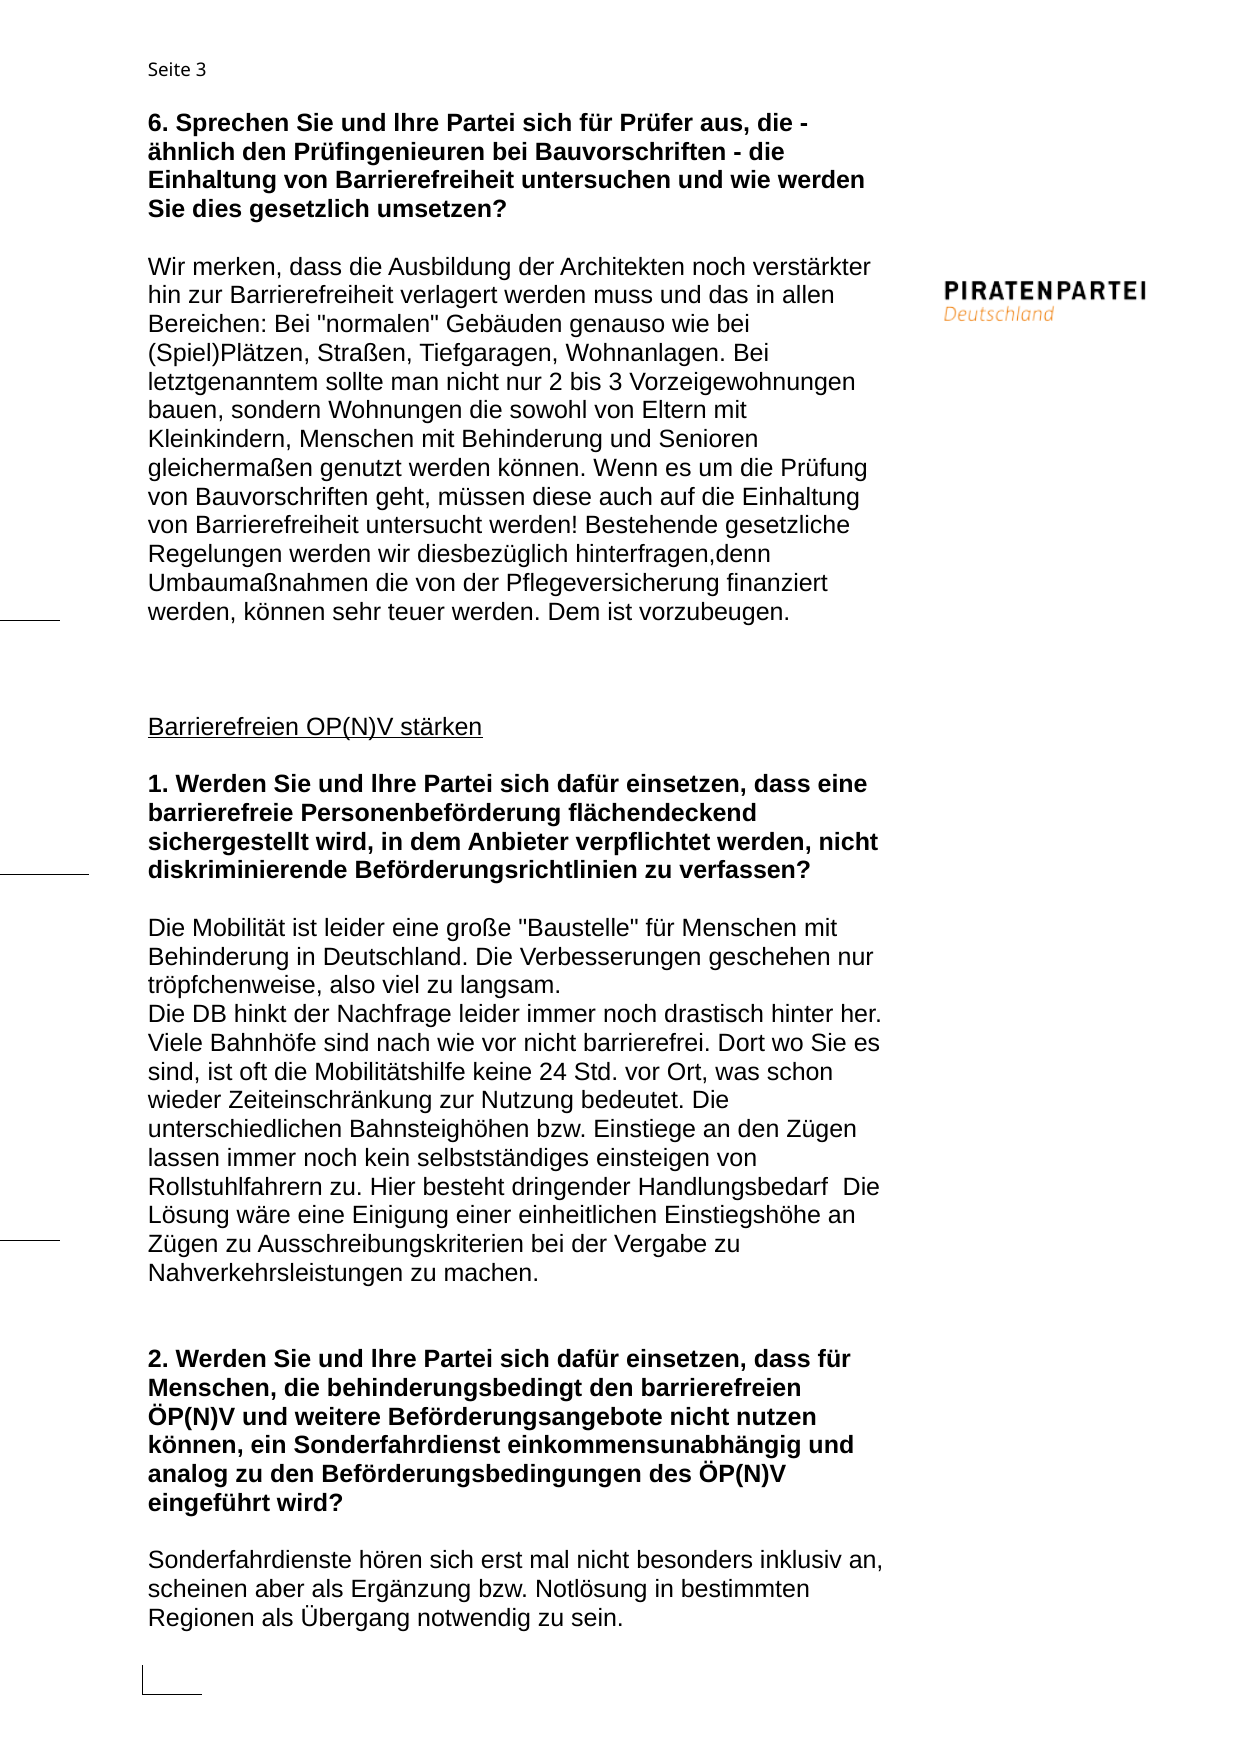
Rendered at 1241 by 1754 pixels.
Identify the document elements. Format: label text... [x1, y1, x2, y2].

text 2. Werden Sie und lhre Partei sich dafür einsetzen, dass für Menschen, die behinderungsbedingt den barrierefreien ÖP(N)V und weitere Beförderungsangebote nicht nutzen können, ein Sonderfahrdienst einkommensunabhängig und analog zu den Beförderungsbedingungen des ÖP(N)V eingeführt wird? [148, 1344, 886, 1517]
text Die DB hinkt der Nachfrage leider immer noch drastisch hinter her. Viele Bahnhöfe sind nach wie vor nicht barrierefrei. Dort wo Sie es sind, ist oft die Mobilitätshilfe keine 24 Std. vor Ort, was schon wieder Zeiteinschränkung zur Nutzung bedeutet. Die unterschiedlichen Bahnsteighöhen bzw. Einstiege an den Zügen lassen immer noch kein selbstständiges einsteigen von Rollstuhlfahrern zu. Hier besteht dringender Handlungsbedarf Die Lösung wäre eine Einigung einer einheitlichen Einstiegshöhe an Zügen zu Ausschreibungskriterien bei der Vergabe zu Nahverkehrsleistungen zu machen. [148, 999, 886, 1287]
picture [821, 240, 1241, 361]
text 6. Sprechen Sie und lhre Partei sich für Prüfer aus, die - ähnlich den Prüfingenieuren bei Bauvorschriften - die Einhaltung von Barrierefreiheit untersuchen und wie werden Sie dies gesetzlich umsetzen? [148, 108, 886, 223]
text Barrierefreien OP(N)V stärken [148, 712, 886, 741]
text Die Mobilität ist leider eine große "Baustelle" für Menschen mit Behinderung in Deutschland. Die Verbesserungen geschehen nur tröpfchenweise, also viel zu langsam. [148, 913, 886, 999]
text Wir merken, dass die Ausbildung der Architekten noch verstärkter hin zur Barrierefreiheit verlagert werden muss und das in allen Bereichen: Bei "normalen" Gebäuden genauso wie bei (Spiel)Plätzen, Straßen, Tiefgaragen, Wohnanlagen. Bei letztgenanntem sollte man nicht nur 2 bis 3 Vorzeigewohnungen bauen, sondern Wohnungen die sowohl von Eltern mit Kleinkindern, Menschen mit Behinderung und Senioren gleichermaßen genutzt werden können. Wenn es um die Prüfung von Bauvorschriften geht, müssen diese auch auf die Einhaltung von Barrierefreiheit untersucht werden! Bestehende gesetzliche Regelungen werden wir diesbezüglich hinterfragen,denn Umbaumaßnahmen die von der Pflegeversicherung finanziert werden, können sehr teuer werden. Dem ist vorzubeugen. [148, 252, 886, 626]
text 1. Werden Sie und lhre Partei sich dafür einsetzen, dass eine barrierefreie Personenbeförderung flächendeckend sichergestellt wird, in dem Anbieter verpflichtet werden, nicht diskriminierende Beförderungsrichtlinien zu verfassen? [148, 769, 886, 884]
text Sonderfahrdienste hören sich erst mal nicht besonders inklusiv an, scheinen aber als Ergänzung bzw. Notlösung in bestimmten Regionen als Übergang notwendig zu sein. [148, 1546, 886, 1632]
